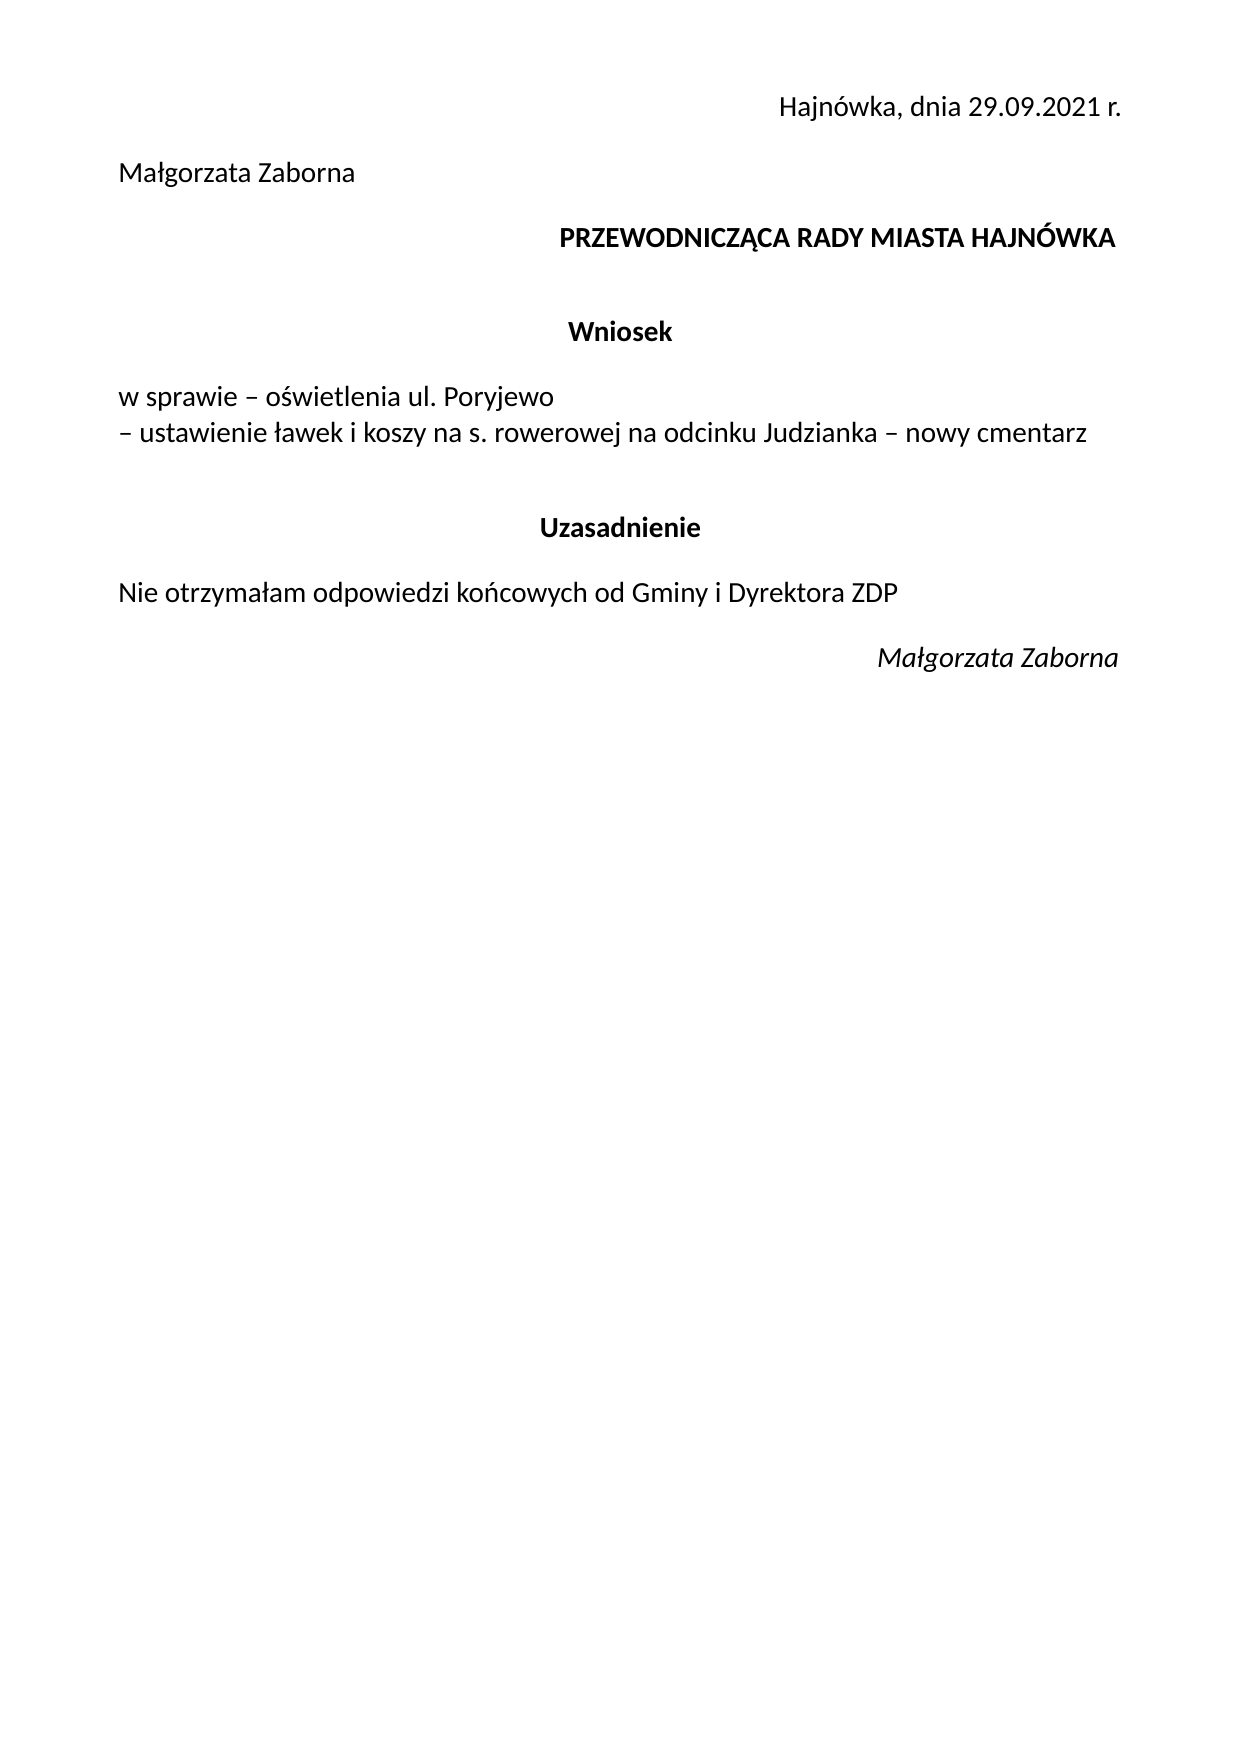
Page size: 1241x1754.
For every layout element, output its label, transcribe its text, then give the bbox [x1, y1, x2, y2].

text Hajnówka, dnia 29.09.2021 r. [118, 88, 1122, 124]
text Uzasadnienie [118, 509, 1122, 544]
text PRZEWODNICZĄCA RADY MIASTA HAJNÓWKA [559, 219, 1122, 254]
text – ustawienie ławek i koszy na s. rowerowej na odcinku Judzianka – nowy cmentarz [118, 414, 1122, 450]
text Nie otrzymałam odpowiedzi końcowych od Gminy i Dyrektora ZDP [118, 574, 1122, 609]
text Wniosek [118, 313, 1122, 349]
text Małgorzata Zaborna [118, 154, 1122, 189]
text w sprawie – oświetlenia ul. Poryjewo [118, 378, 1122, 414]
text Małgorzata Zaborna [118, 639, 1122, 675]
